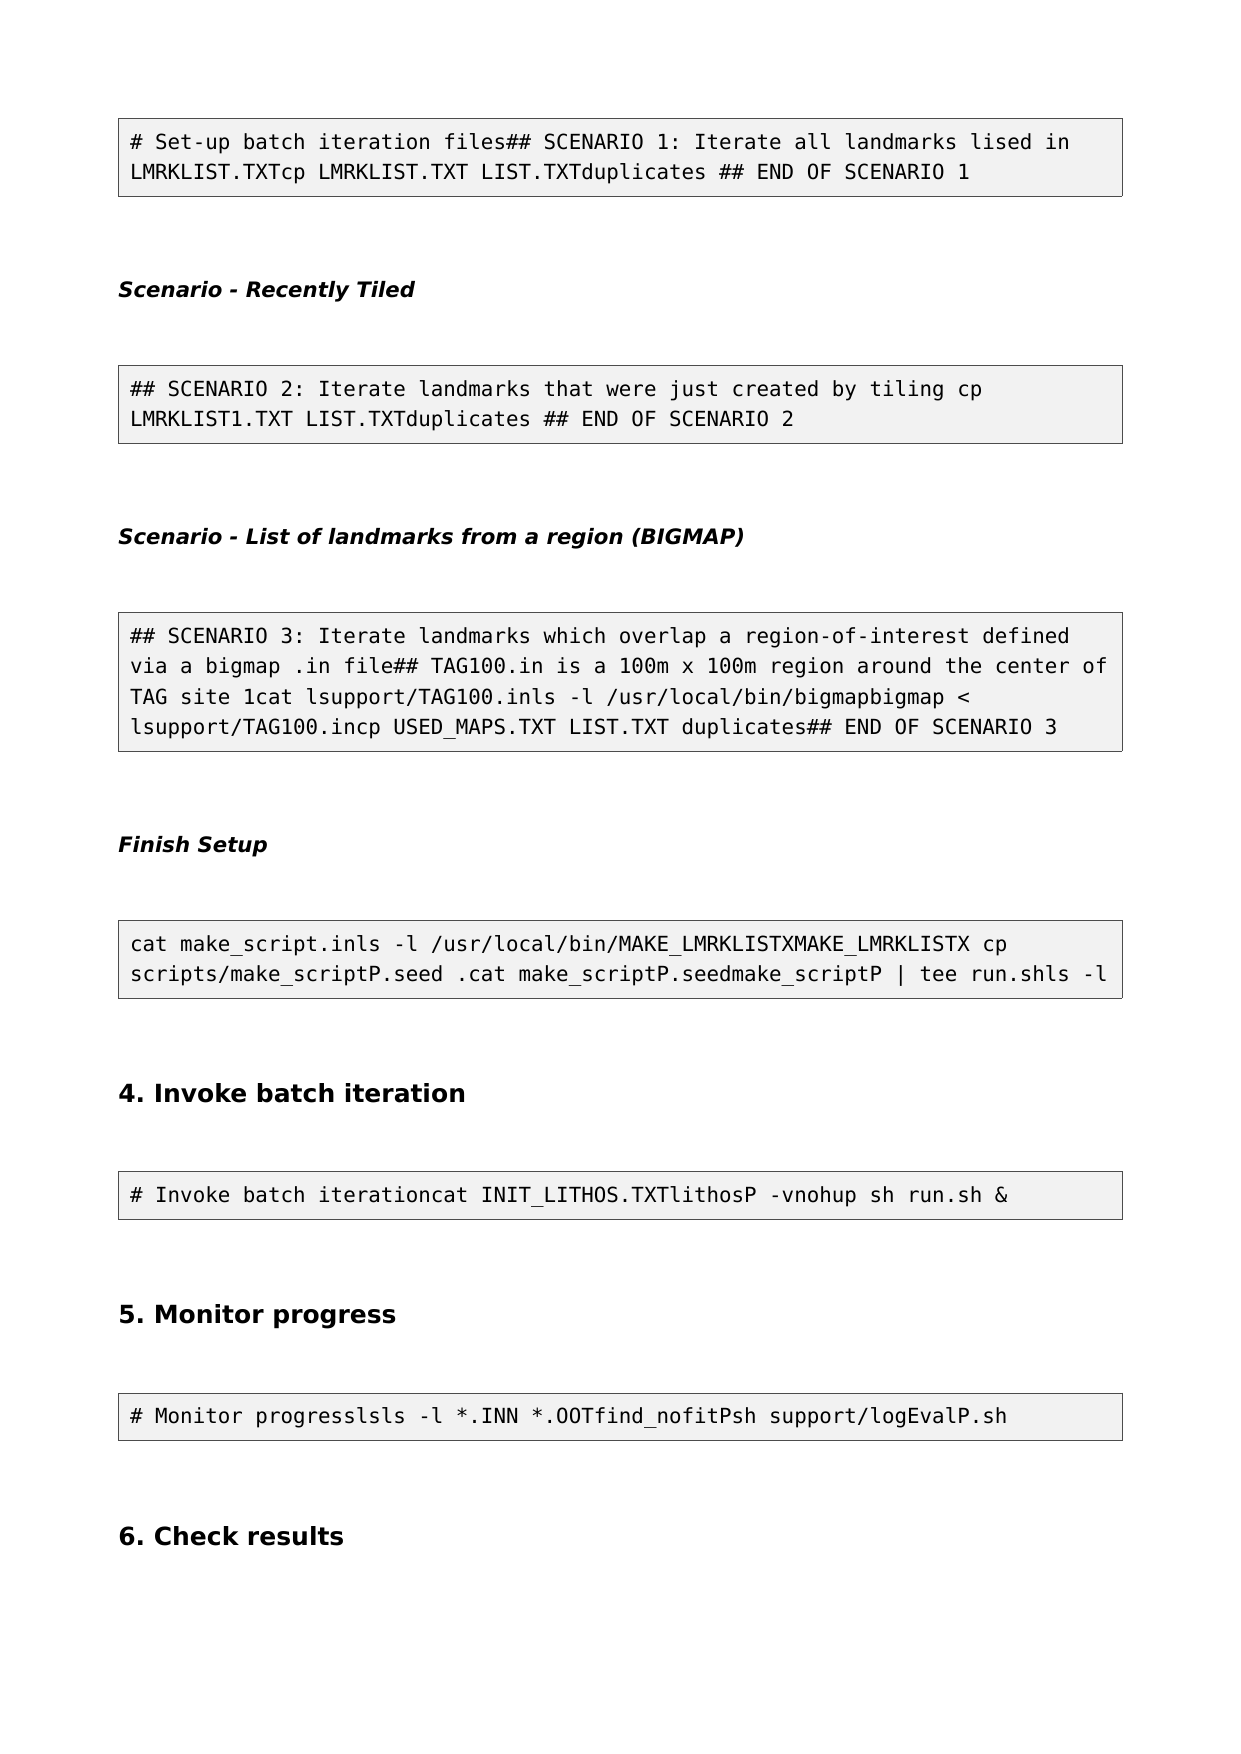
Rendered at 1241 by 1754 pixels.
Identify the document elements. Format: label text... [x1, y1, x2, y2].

subtitle 4. Invoke batch iteration [118, 1079, 1122, 1109]
text ## SCENARIO 2: Iterate landmarks that were just created by tiling cp LMRKLIST1.TXT LIST.TXTduplicates ## END OF SCENARIO 2 [119, 366, 1122, 443]
text # Set-up batch iteration files## SCENARIO 1: Iterate all landmarks lised in LMRKLIST.TXTcp LMRKLIST.TXT LIST.TXTduplicates ## END OF SCENARIO 1 [119, 119, 1122, 196]
subtitle 5. Monitor progress [118, 1301, 1122, 1330]
subtitle Scenario - List of landmarks from a region (BIGMAP) [118, 525, 1122, 549]
subtitle 6. Check results [118, 1522, 1122, 1551]
text # Invoke batch iterationcat INIT_LITHOS.TXTlithosP -vnohup sh run.sh & [119, 1172, 1122, 1219]
subtitle Finish Setup [118, 832, 1122, 857]
text cat make_script.inls -l /usr/local/bin/MAKE_LMRKLISTXMAKE_LMRKLISTX cp scripts/make_scriptP.seed .cat make_scriptP.seedmake_scriptP | tee run.shls -l [119, 921, 1122, 998]
text ## SCENARIO 3: Iterate landmarks which overlap a region-of-interest defined via a bigmap .in file## TAG100.in is a 100m x 100m region around the center of TAG site 1cat lsupport/TAG100.inls -l /usr/local/bin/bigmapbigmap < lsupport/TAG100.incp USED_MAPS.TXT LIST.TXT duplicates## END OF SCENARIO 3 [119, 613, 1122, 751]
text # Monitor progresslsls -l *.INN *.OOTfind_nofitPsh support/logEvalP.sh [119, 1394, 1122, 1440]
subtitle Scenario - Recently Tiled [118, 278, 1122, 302]
